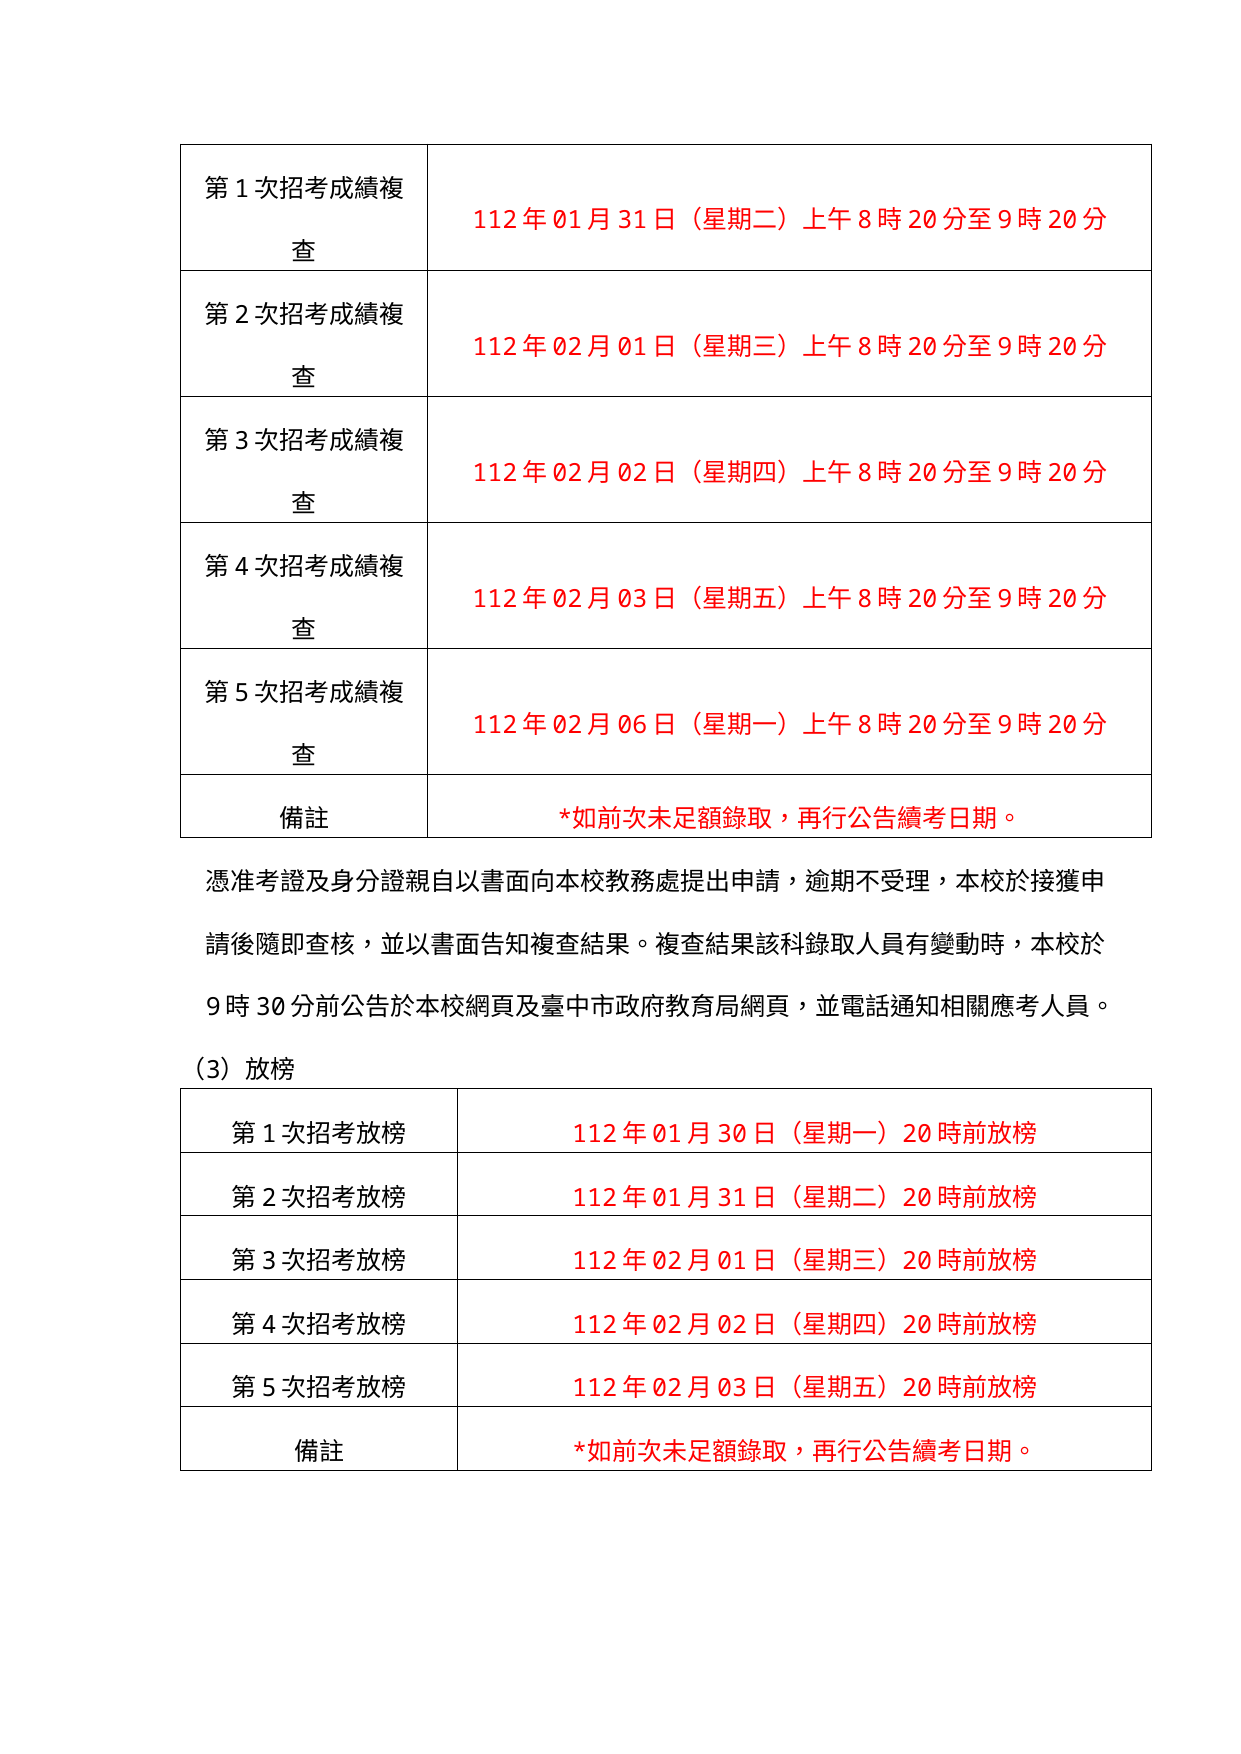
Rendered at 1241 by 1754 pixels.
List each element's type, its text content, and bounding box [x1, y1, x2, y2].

table_cell *如前次未足額錄取，再行公告續考日期。 [458, 1407, 1151, 1469]
table_cell 第2次招考成績複查 [181, 271, 427, 396]
table_header 112年01月31日（星期二）上午8時20分至9時20分 [428, 145, 1151, 269]
table_cell 112年01月31日（星期二）20時前放榜 [458, 1153, 1151, 1215]
text 憑准考證及身分證親自以書面向本校教務處提出申請，逾期不受理，本校於接獲申請後隨即查核，並以書面告知複查結果。複查結果該科錄取人員有變動時，本校於9時30分前公告於本校網頁及臺中市政府教育局網頁，並電話通知相關應考人員。 [206, 838, 1122, 1026]
table_cell 第4次招考放榜 [181, 1280, 457, 1342]
table_cell 112年02月02日（星期四）上午8時20分至9時20分 [428, 397, 1151, 522]
table_cell 第3次招考放榜 [181, 1216, 457, 1279]
table_header 112年01月30日（星期一）20時前放榜 [458, 1089, 1151, 1152]
text （3）放榜 [181, 1026, 1122, 1088]
table_cell *如前次未足額錄取，再行公告續考日期。 [428, 775, 1151, 837]
table_cell 112年02月01日（星期三）20時前放榜 [458, 1216, 1151, 1279]
table_cell 第2次招考放榜 [181, 1153, 457, 1215]
table_cell 第5次招考成績複查 [181, 649, 427, 774]
table_cell 112年02月03日（星期五）上午8時20分至9時20分 [428, 523, 1151, 648]
table_cell 第4次招考成績複查 [181, 523, 427, 648]
table_cell 112年02月02日（星期四）20時前放榜 [458, 1280, 1151, 1342]
table_cell 112年02月01日（星期三）上午8時20分至9時20分 [428, 271, 1151, 396]
table_cell 備註 [181, 1407, 457, 1469]
table_cell 第3次招考成績複查 [181, 397, 427, 522]
table_cell 112年02月03日（星期五）20時前放榜 [458, 1344, 1151, 1406]
table_cell 112年02月06日（星期一）上午8時20分至9時20分 [428, 649, 1151, 774]
table_cell 第5次招考放榜 [181, 1344, 457, 1406]
table_cell 備註 [181, 775, 427, 837]
table_header 第1次招考成績複查 [181, 145, 427, 269]
table_header 第1次招考放榜 [181, 1089, 457, 1152]
